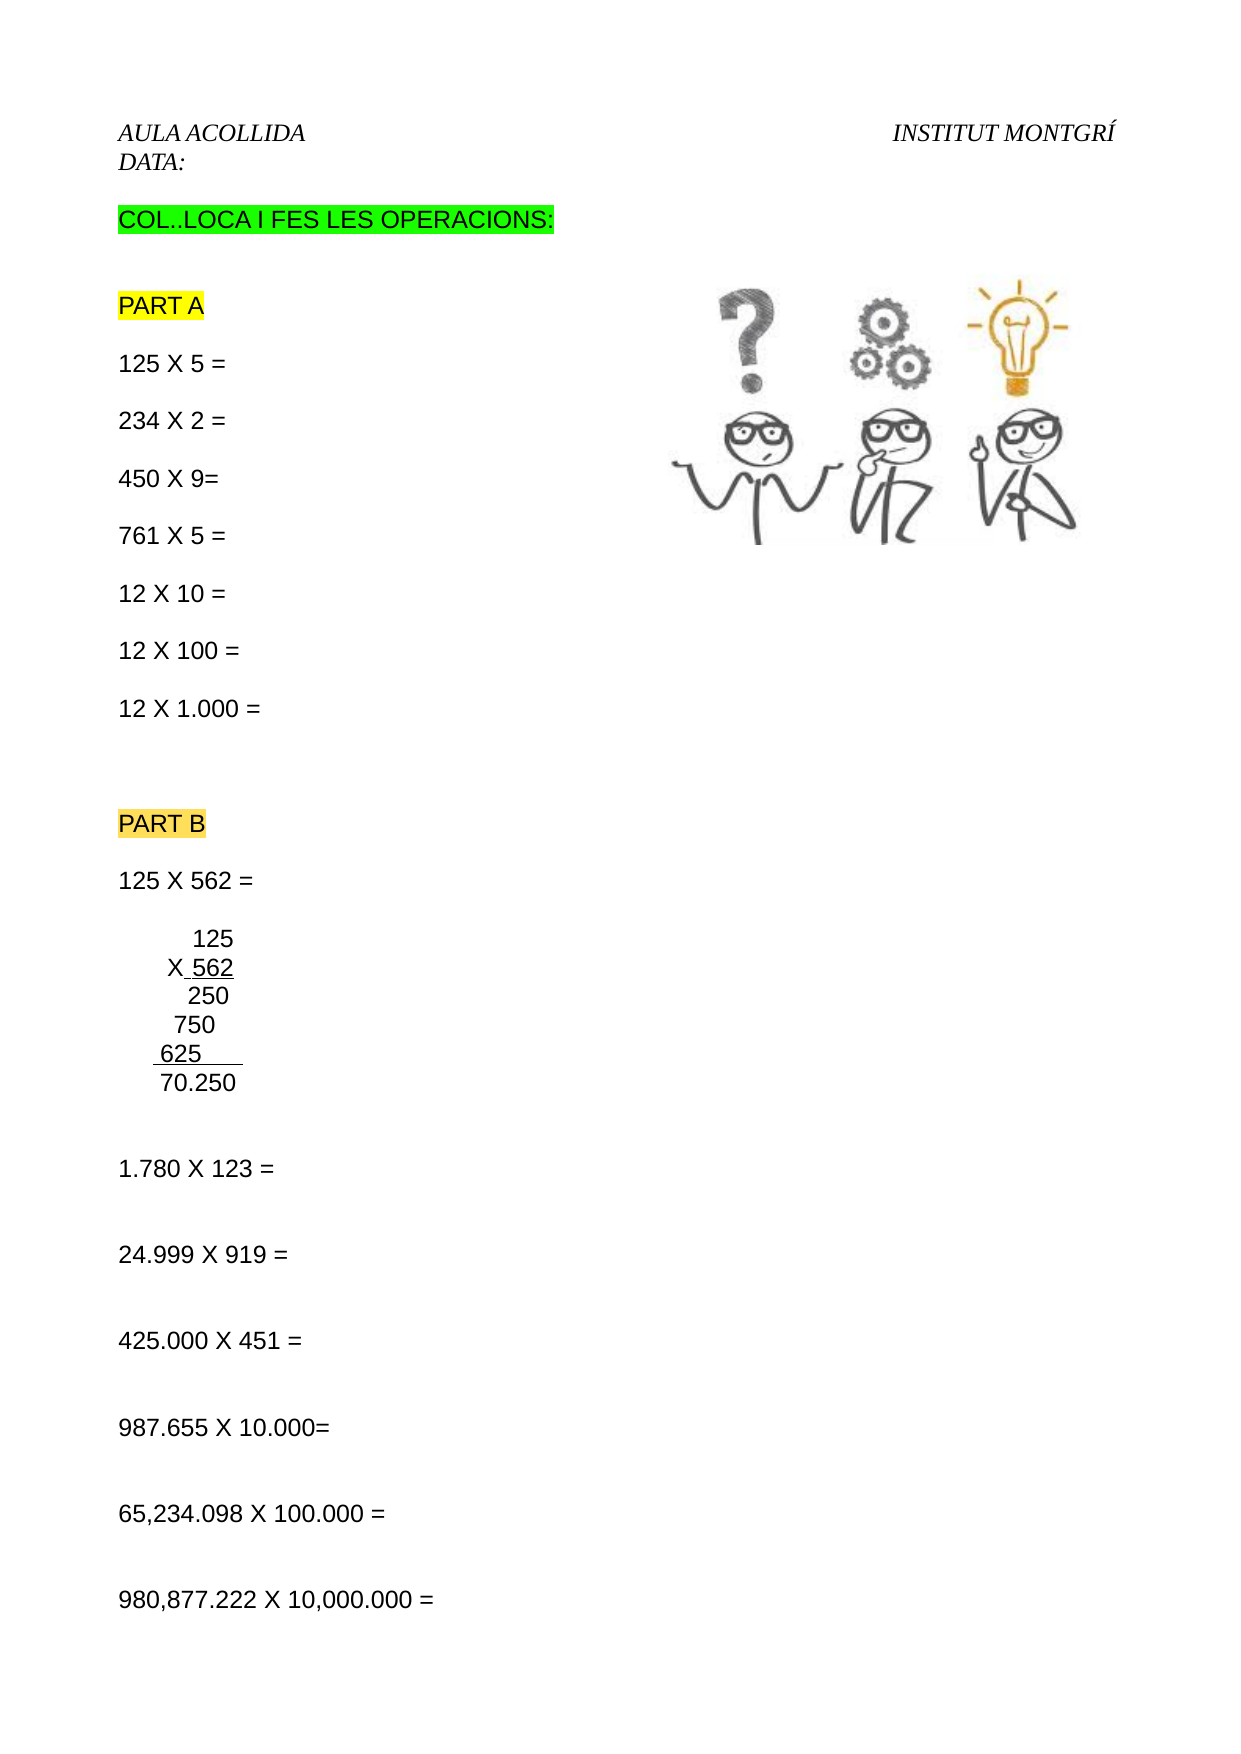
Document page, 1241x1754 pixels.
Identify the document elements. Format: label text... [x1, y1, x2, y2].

text PART B [118, 809, 1122, 838]
text 425.000 X 451 = [118, 1326, 1122, 1355]
text PART A [118, 291, 667, 320]
text [1087, 349, 1122, 378]
text 12 X 100 = [118, 636, 1122, 665]
text 625 [118, 1039, 1122, 1068]
text 761 X 5 = [118, 521, 1122, 550]
text 70.250 [118, 1068, 1122, 1096]
text 24.999 X 919 = [118, 1240, 1122, 1269]
text 250 [118, 981, 1122, 1010]
text 750 [118, 1010, 1122, 1039]
text 1.780 X 123 = [118, 1154, 1122, 1183]
text 12 X 10 = [118, 579, 1122, 608]
text 12 X 1.000 = [118, 694, 1122, 723]
text [1087, 464, 1122, 493]
text 980,877.222 X 10,000.000 = [118, 1585, 1122, 1614]
text 65,234.098 X 100.000 = [118, 1499, 1122, 1528]
text [1087, 406, 1122, 435]
text [1087, 291, 1122, 320]
text 125 X 5 = [118, 349, 667, 378]
text 450 X 9= [118, 464, 667, 493]
text 234 X 2 = [118, 406, 667, 435]
text 125 X 562 = [118, 866, 1122, 895]
text 125 [118, 924, 1122, 953]
picture [667, 250, 1087, 545]
text X 562 [118, 953, 1122, 981]
text COL..LOCA I FES LES OPERACIONS: [118, 205, 1122, 234]
text 987.655 X 10.000= [118, 1413, 1122, 1441]
